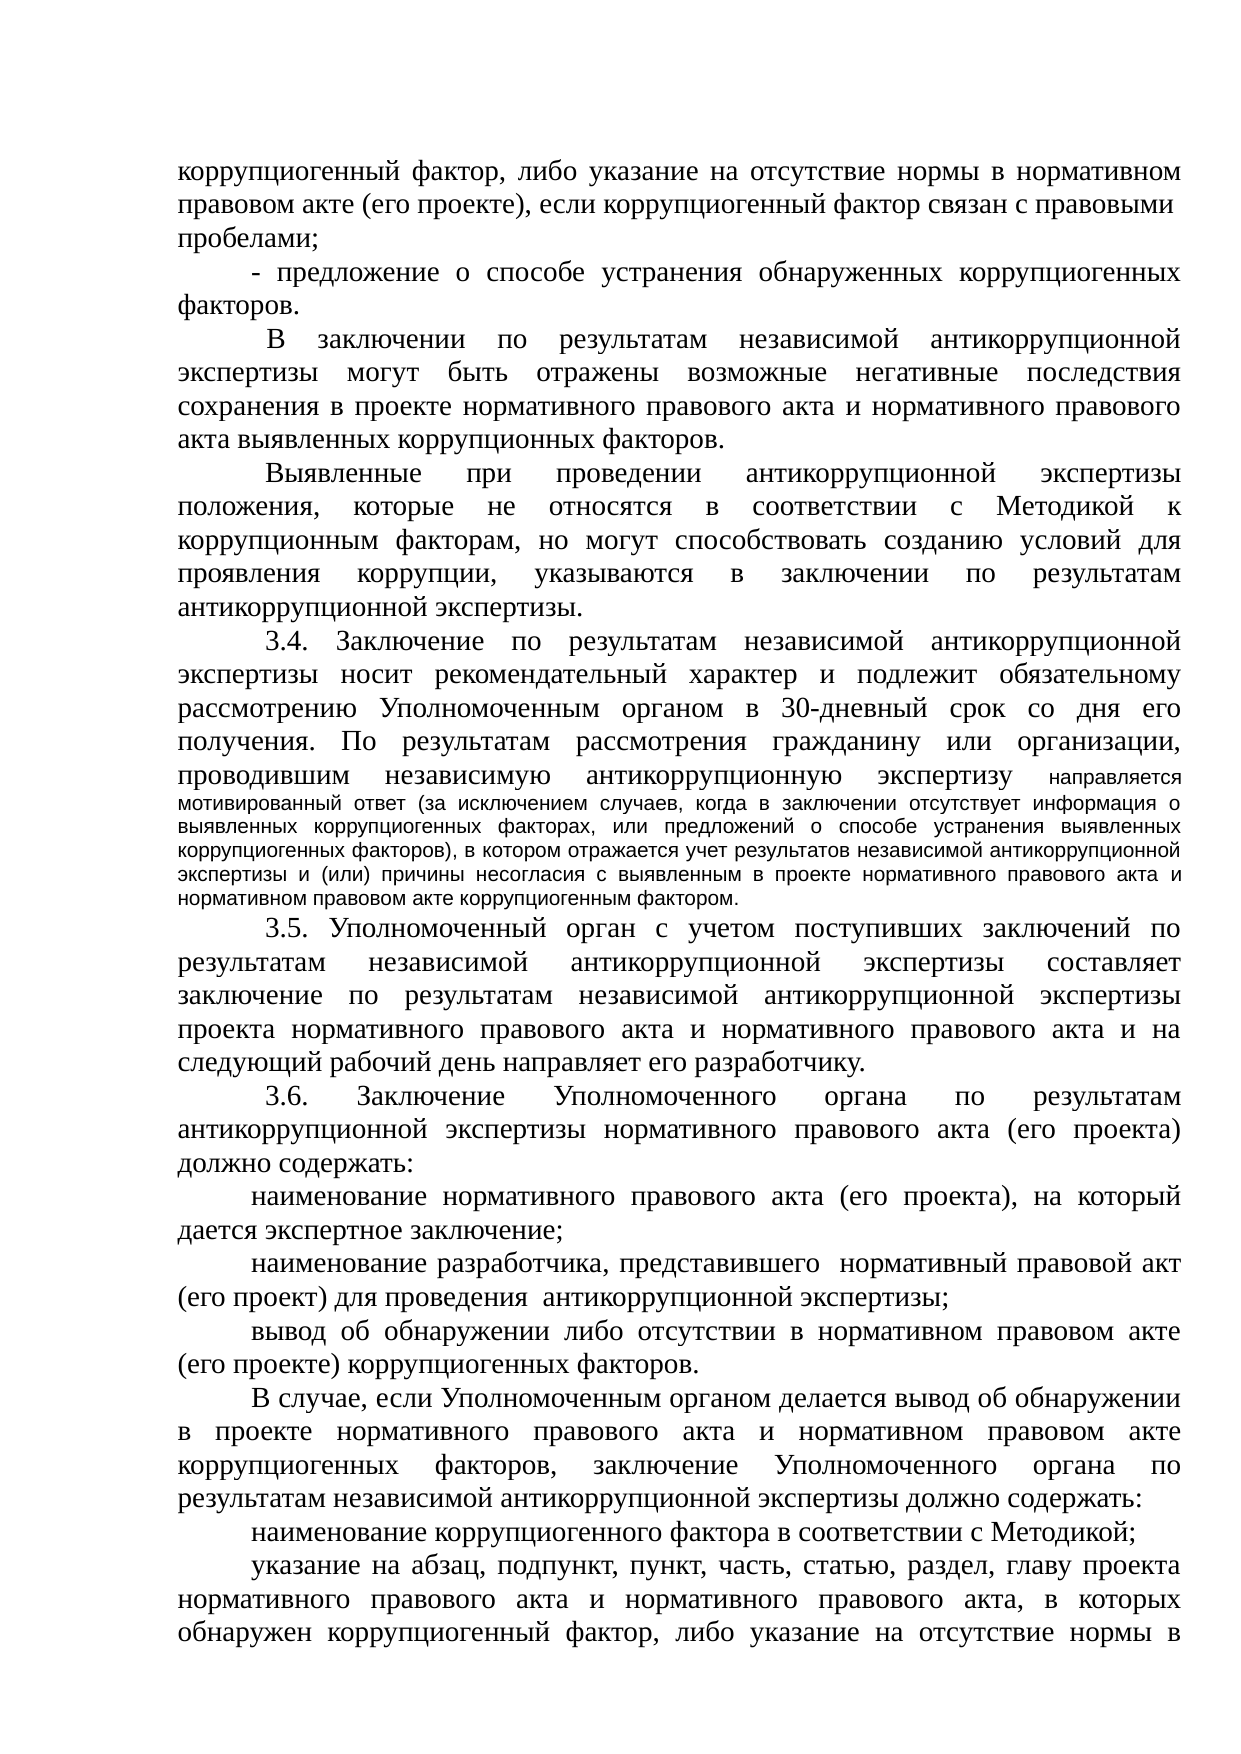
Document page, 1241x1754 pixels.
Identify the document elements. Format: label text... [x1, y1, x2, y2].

text пробелами; [177, 220, 1182, 254]
text 3.5. Уполномоченный орган с учетом поступивших заключений по результатам независимой антикоррупционной экспертизы составляет заключение по результатам независимой антикоррупционной экспертизы проекта нормативного правового акта и нормативного правового акта и на следующий рабочий день направляет его разработчику. [177, 910, 1182, 1078]
text В случае, если Уполномоченным органом делается вывод об обнаружении в проекте нормативного правового акта и нормативном правовом акте коррупциогенных факторов, заключение Уполномоченного органа по результатам независимой антикоррупционной экспертизы должно содержать: [177, 1380, 1182, 1514]
text наименование нормативного правового акта (его проекта), на который дается экспертное заключение; [177, 1178, 1182, 1246]
text В заключении по результатам независимой антикоррупционной экспертизы могут быть отражены возможные негативные последствия сохранения в проекте нормативного правового акта и нормативного правового акта выявленных коррупционных факторов. [177, 321, 1182, 455]
text коррупциогенный фактор, либо указание на отсутствие нормы в нормативном правовом акте (его проекте), если коррупциогенный фактор связан с правовыми [177, 153, 1182, 220]
text наименование коррупциогенного фактора в соответствии с Методикой; [177, 1514, 1182, 1547]
text Выявленные при проведении антикоррупционной экспертизы положения, которые не относятся в соответствии с Методикой к коррупционным факторам, но могут способствовать созданию условий для проявления коррупции, указываются в заключении по результатам антикоррупционной экспертизы. [177, 455, 1182, 623]
text наименование разработчика, представившего нормативный правовой акт (его проект) для проведения антикоррупционной экспертизы; [177, 1246, 1182, 1313]
text вывод об обнаружении либо отсутствии в нормативном правовом акте (его проекте) коррупциогенных факторов. [177, 1313, 1182, 1380]
text - предложение о способе устранения обнаруженных коррупциогенных факторов. [177, 254, 1182, 321]
text 3.6. Заключение Уполномоченного органа по результатам антикоррупционной экспертизы нормативного правового акта (его проекта) должно содержать: [177, 1078, 1182, 1178]
text указание на абзац, подпункт, пункт, часть, статью, раздел, главу проекта нормативного правового акта и нормативного правового акта, в которых обнаружен коррупциогенный фактор, либо указание на отсутствие нормы в [177, 1547, 1182, 1648]
text 3.4. Заключение по результатам независимой антикоррупционной экспертизы носит рекомендательный характер и подлежит обязательному рассмотрению Уполномоченным органом в 30-дневный срок со дня его получения. По результатам рассмотрения гражданину или организации, проводившим независимую антикоррупционную экспертизу направляется мотивированный ответ (за исключением случаев, когда в заключении отсутствует информация о выявленных коррупциогенных факторах, или предложений о способе устранения выявленных коррупциогенных факторов), в котором отражается учет результатов независимой антикоррупционной экспертизы и (или) причины несогласия с выявленным в проекте нормативного правового акта и нормативном правовом акте коррупциогенным фактором. [177, 623, 1182, 910]
